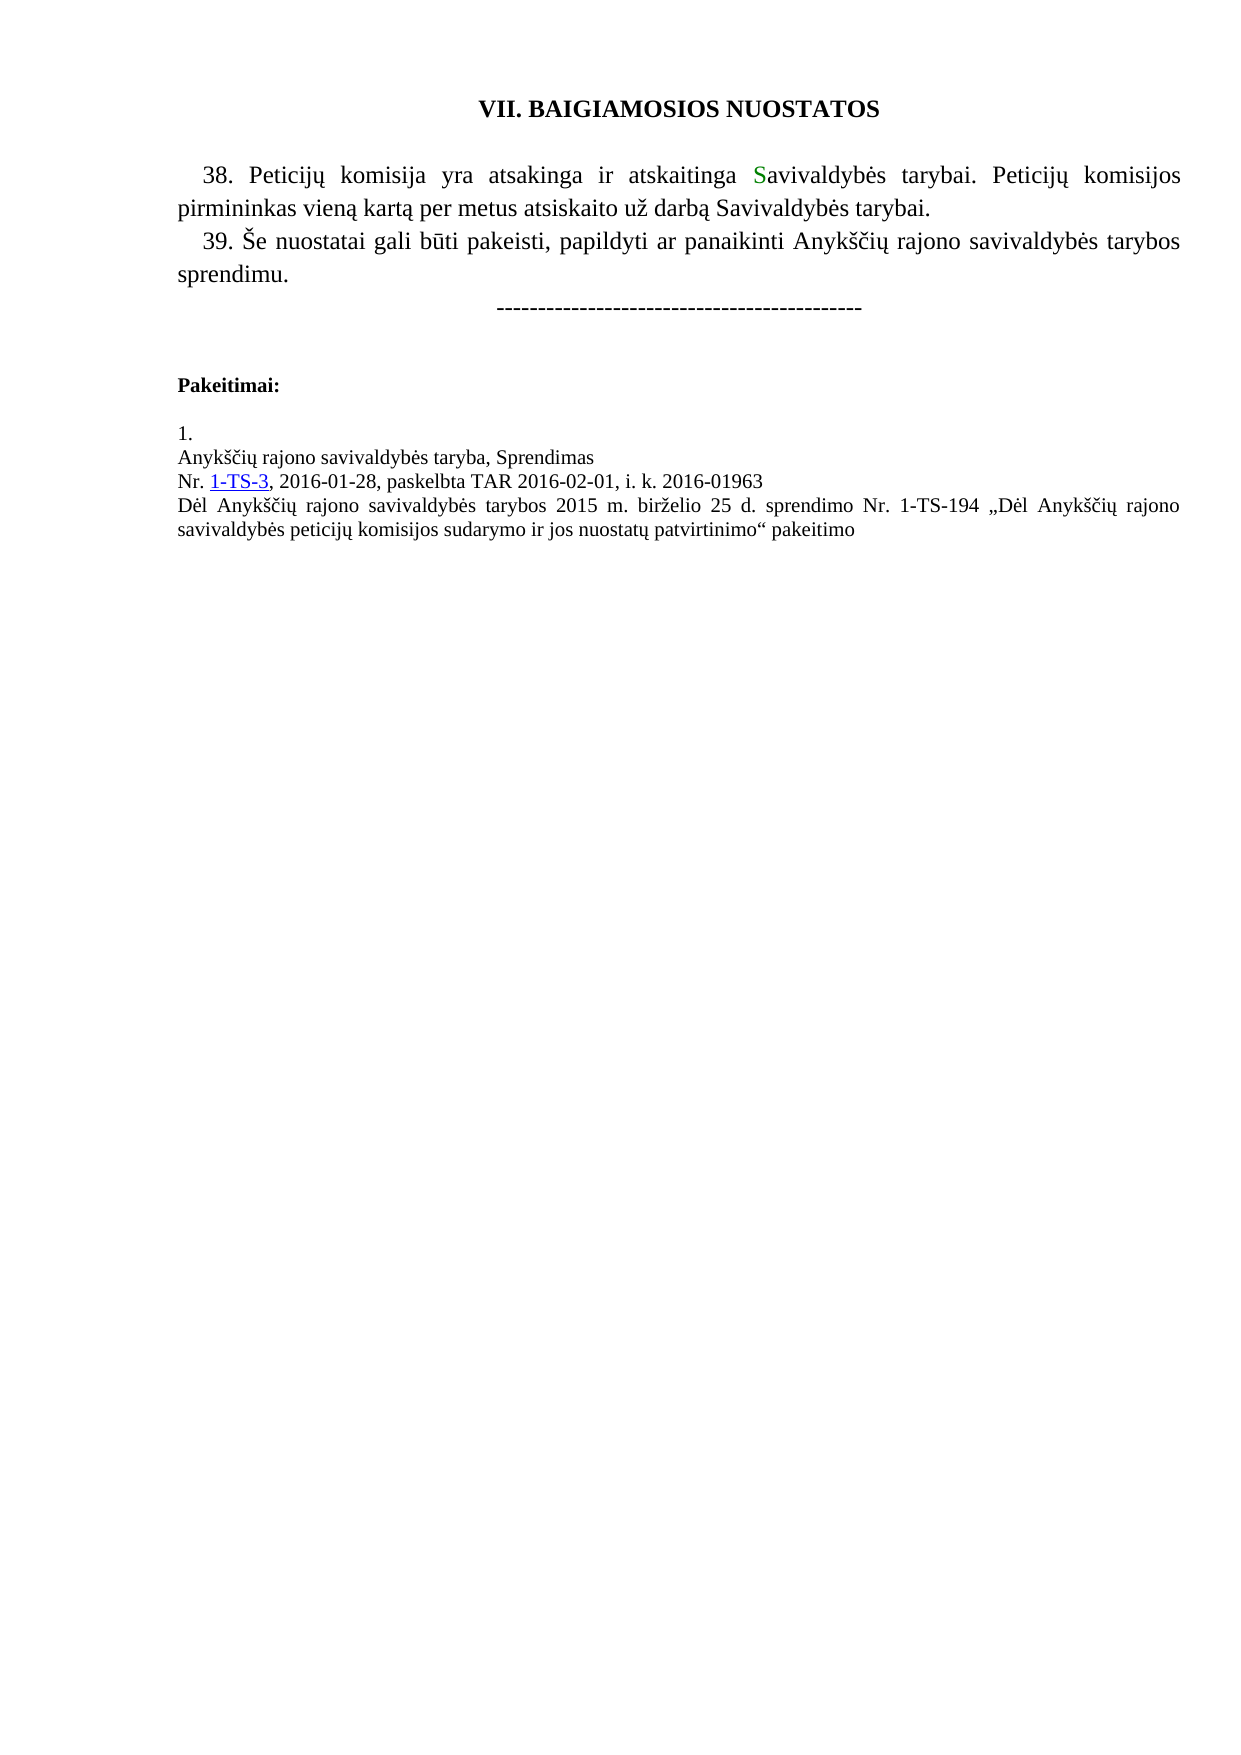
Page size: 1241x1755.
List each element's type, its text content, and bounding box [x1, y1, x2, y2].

text Anykščių rajono savivaldybės taryba, Sprendimas [177, 445, 1181, 469]
text -------------------------------------------- [177, 292, 1181, 321]
text VII. BAIGIAMOSIOS NUOSTATOS [177, 94, 1181, 122]
text 39. Še nuostatai gali būti pakeisti, papildyti ar panaikinti Anykščių rajono savivaldybės tarybos sprendimu. [177, 226, 1181, 287]
text 38. Peticijų komisija yra atsakinga ir atskaitinga Savivaldybės tarybai. Peticijų komisijos pirmininkas vieną kartą per metus atsiskaito už darbą Savivaldybės tarybai. [177, 160, 1181, 221]
text Dėl Anykščių rajono savivaldybės tarybos 2015 m. birželio 25 d. sprendimo Nr. 1-TS-194 „Dėl Anykščių rajono savivaldybės peticijų komisijos sudarymo ir jos nuostatų patvirtinimo“ pakeitimo [177, 493, 1181, 541]
text Pakeitimai: [177, 373, 1181, 397]
text 1. [177, 421, 1181, 445]
text Nr. 1-TS-3, 2016-01-28, paskelbta TAR 2016-02-01, i. k. 2016-01963 [177, 469, 1181, 493]
